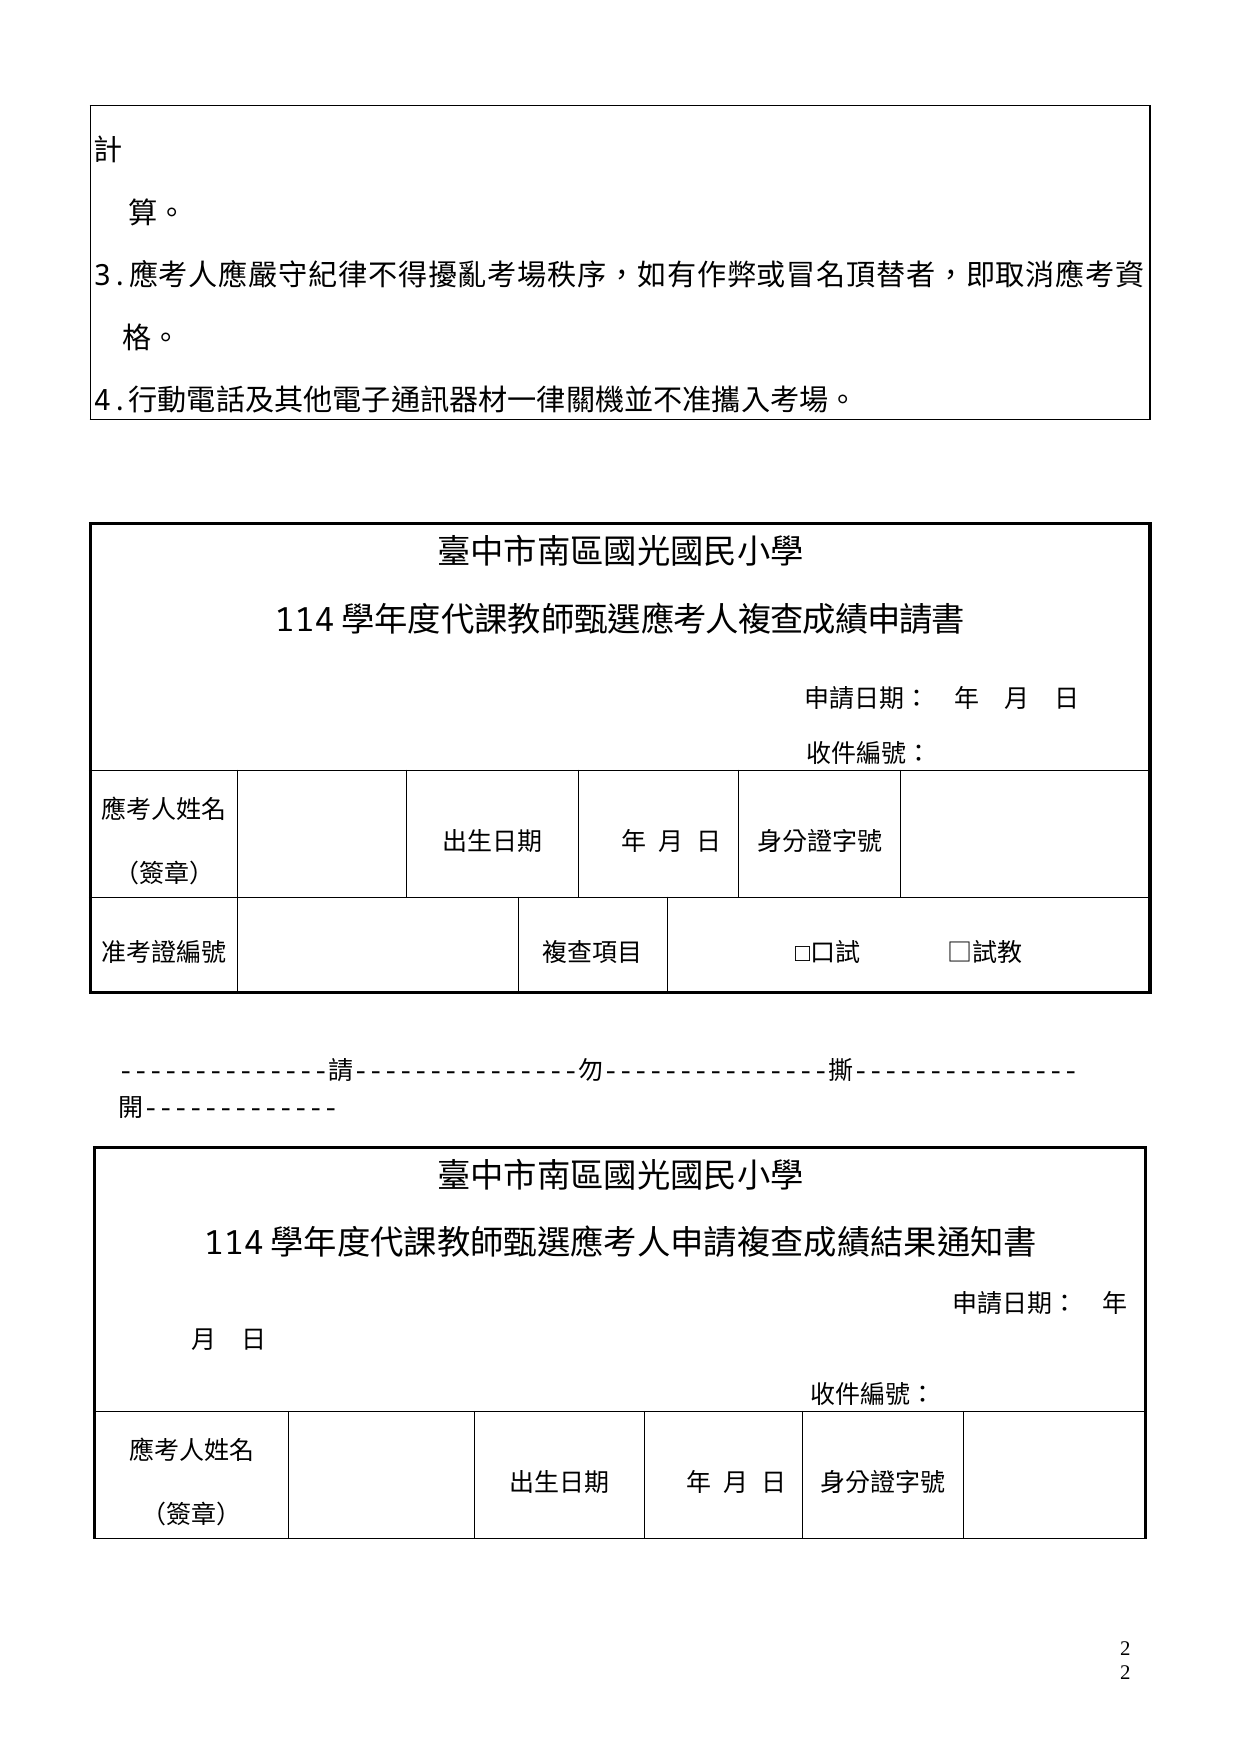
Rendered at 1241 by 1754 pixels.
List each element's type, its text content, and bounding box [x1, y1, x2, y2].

table_cell 出生日期 [407, 771, 578, 897]
table_cell 計 算。 3.應考人應嚴守紀律不得擾亂考場秩序，如有作弊或冒名頂替者，即取消應考資格。 4.行動電話及其他電子通訊器材一律關機並不准攜入考場。 [91, 106, 1149, 419]
table_cell 年 月 日 [579, 771, 738, 897]
table_header 臺中市南區國光國民小學 114學年度代課教師甄選應考人申請複查成績結果通知書 申請日期： 年 月 日 收件編號： [96, 1149, 1144, 1411]
table_header 臺中市南區國光國民小學 114學年度代課教師甄選應考人複查成績申請書 申請日期： 年 月 日 收件編號： [92, 525, 1148, 769]
table_cell 應考人姓名 （簽章） [96, 1412, 288, 1538]
table_cell [238, 771, 406, 897]
table_cell 複查項目 [519, 898, 667, 991]
table_cell [964, 1412, 1144, 1538]
table_cell [289, 1412, 474, 1538]
table_cell [238, 898, 518, 991]
table_cell 應考人姓名 （簽章） [92, 771, 237, 897]
table_cell 出生日期 [475, 1412, 644, 1538]
table_cell [901, 771, 1148, 897]
table_cell 准考證編號 [92, 898, 237, 991]
table_cell □口試 □試教 [668, 898, 1148, 991]
table_cell 身分證字號 [739, 771, 900, 897]
text --------------請---------------勿---------------撕---------------開------------- [118, 1051, 1122, 1123]
table_cell 身分證字號 [803, 1412, 963, 1538]
table_cell 年 月 日 [645, 1412, 802, 1538]
